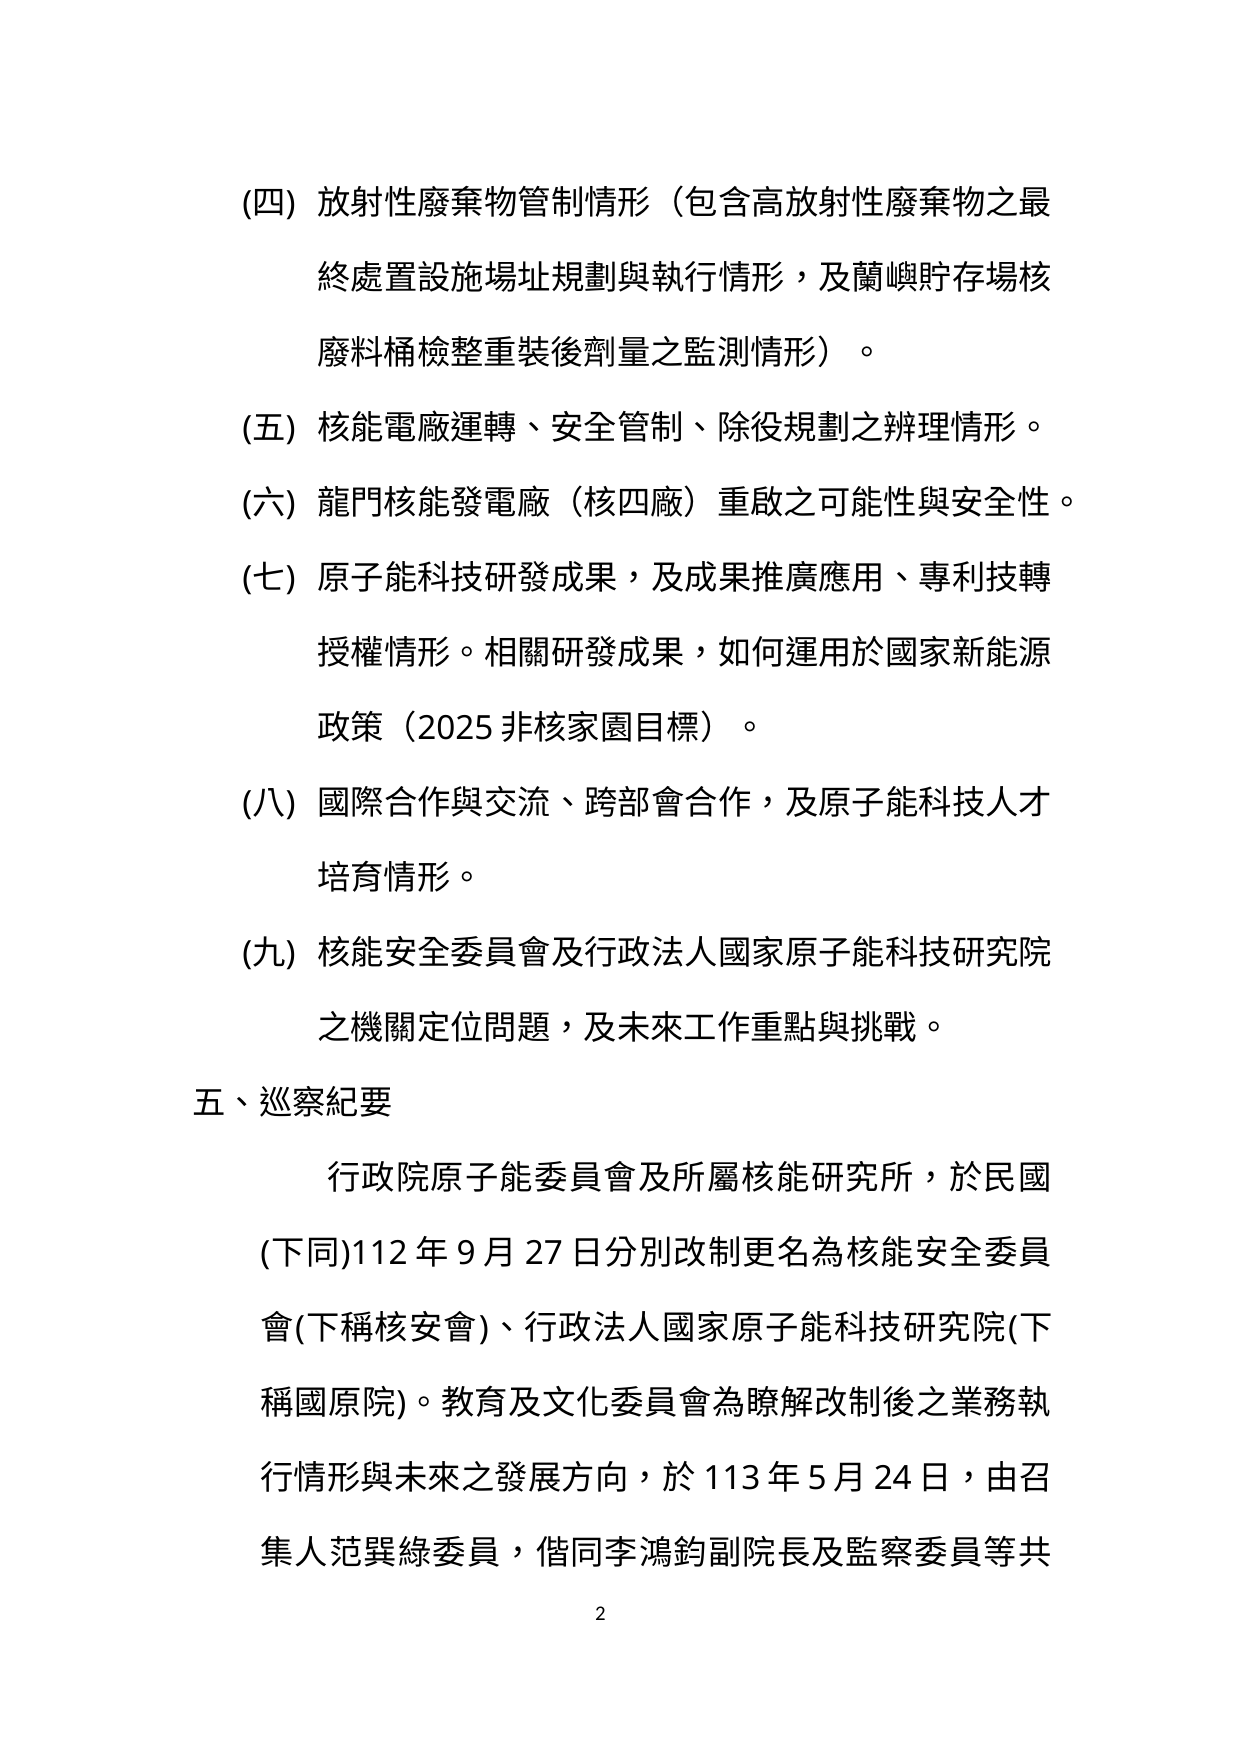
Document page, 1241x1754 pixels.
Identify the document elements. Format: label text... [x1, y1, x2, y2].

list 核能電廠運轉、安全管制、除役規劃之辨理情形。 [242, 387, 1053, 462]
list 國際合作與交流、跨部會合作，及原子能科技人才培育情形。 [242, 762, 1053, 912]
text 五、巡察紀要 [192, 1062, 1053, 1137]
list 原子能科技研發成果，及成果推廣應用、專利技轉授權情形。相關研發成果，如何運用於國家新能源政策（2025非核家園目標）。 [242, 537, 1053, 762]
list 龍門核能發電廠（核四廠）重啟之可能性與安全性。 [242, 462, 1053, 537]
text 行政院原子能委員會及所屬核能研究所，於民國(下同)112年9月27日分別改制更名為核能安全委員會(下稱核安會)、行政法人國家原子能科技研究院(下稱國原院)。教育及文化委員會為瞭解改制後之業務執行情形與未來之發展方向，於113年5月24日，由召集人范巽綠委員，偕同李鴻鈞副院長及監察委員等共計10人，在核安會陳東陽主任委員、張欣副主任委員(兼任國原院董事長)、國原院高梓木院長、陳明輝、張永瑞、王正忠副院長等人陪同下，於桃園市龍潭區國原院，聽取業務報告，內容包含原子能科技研發成果、專利技術移轉授權情形，以及研發成果如何運用於國家新能源政策。同時也實地巡察該院核融合技術及創新電致變色技術成果、生物氚檢測實驗室與食品放射性檢測實驗室、生質能研發應用設施、綠能發配電智慧電網研發成果，以及核醫製藥中心研發抗癌藥物成果。 [260, 1137, 1053, 1587]
list 核能安全委員會及行政法人國家原子能科技研究院之機關定位問題，及未來工作重點與挑戰。 [242, 912, 1053, 1062]
list 放射性廢棄物管制情形（包含高放射性廢棄物之最終處置設施場址規劃與執行情形，及蘭嶼貯存場核廢料桶檢整重裝後劑量之監測情形）。 [242, 162, 1053, 387]
